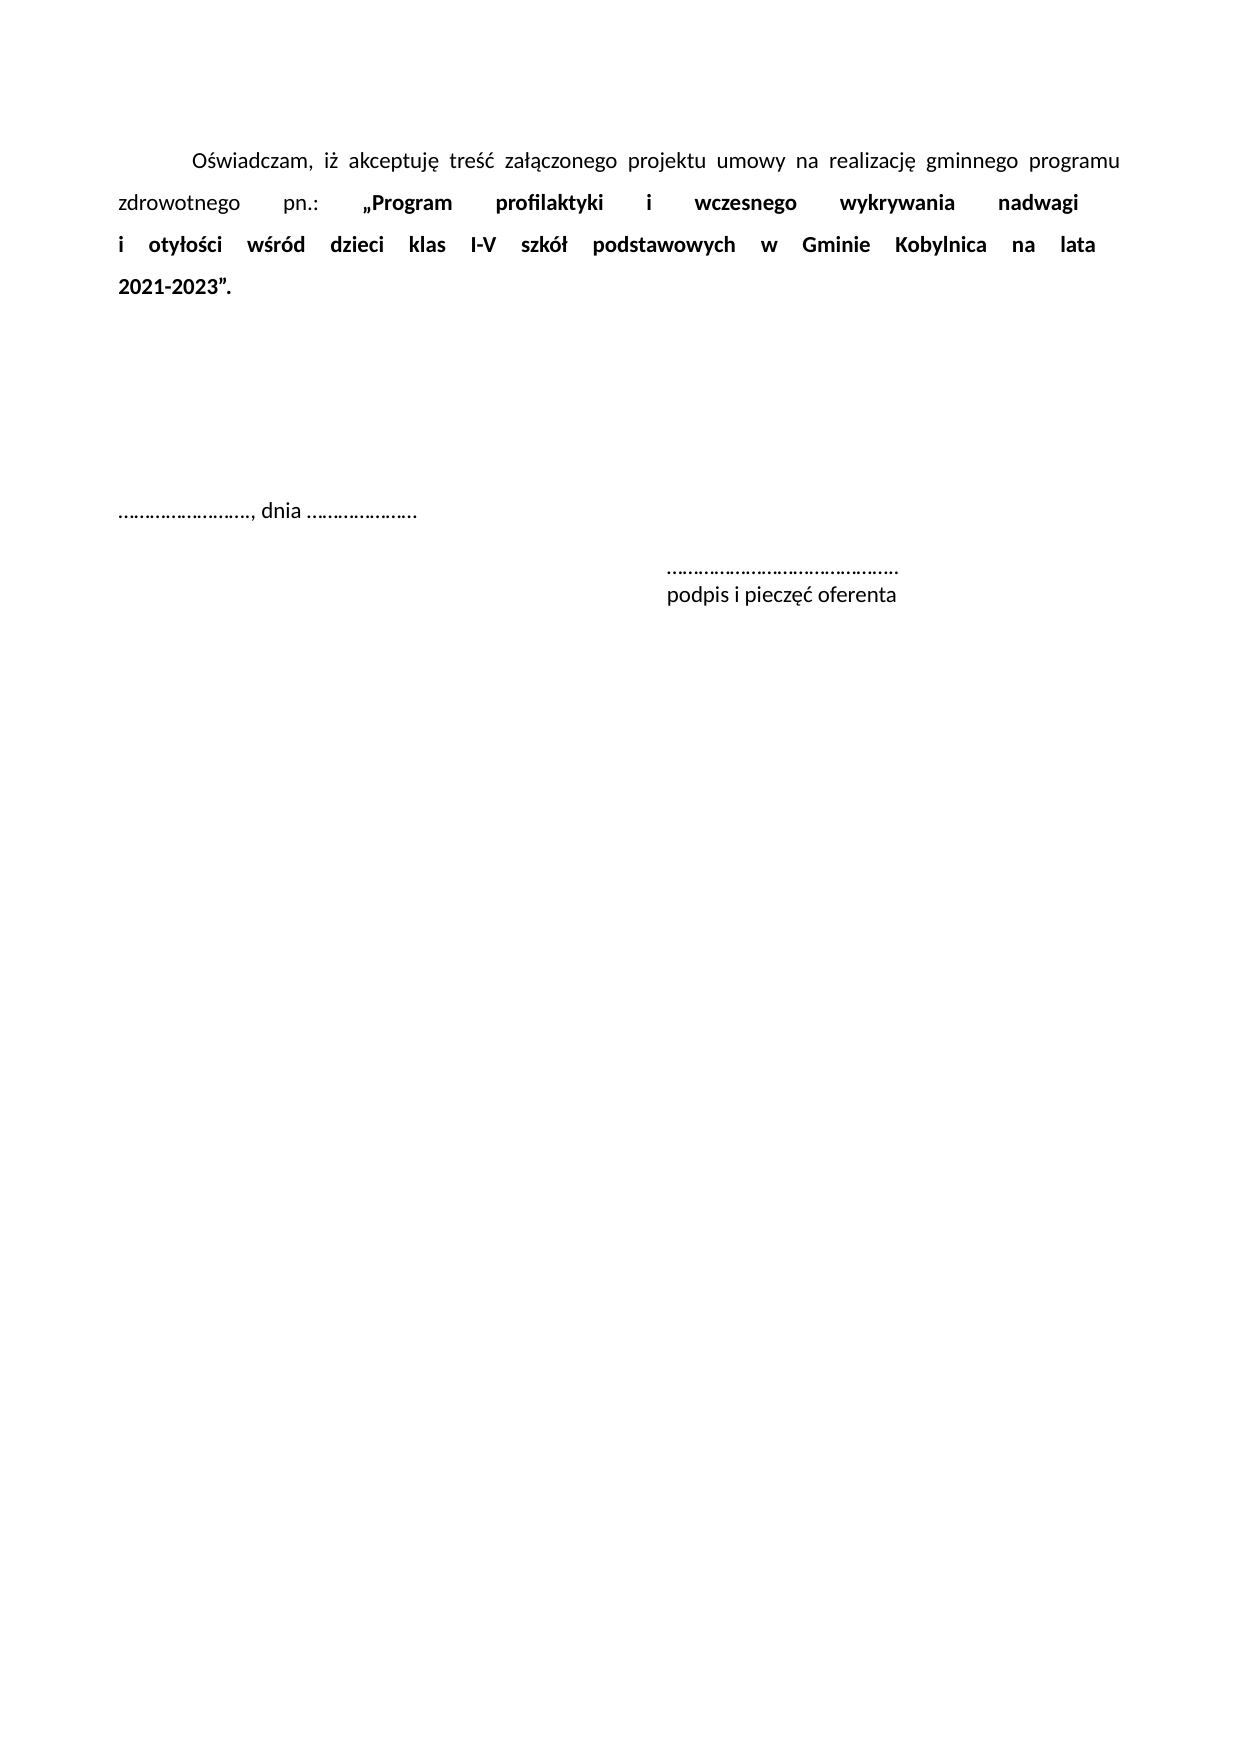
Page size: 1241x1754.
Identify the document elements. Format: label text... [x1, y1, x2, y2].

text ……………………., dnia ………………… [118, 496, 1122, 524]
text podpis i pieczęć oferenta [118, 580, 1122, 608]
text …………………………………….. [118, 552, 1122, 580]
text Oświadczam, iż akceptuję treść załączonego projektu umowy na realizację gminnego programu zdrowotnego pn.: „Program profilaktyki i wczesnego wykrywania nadwagi i otyłości wśród dzieci klas I-V szkół podstawowych w Gminie Kobylnica na lata 2021-2023”. [118, 146, 1122, 300]
